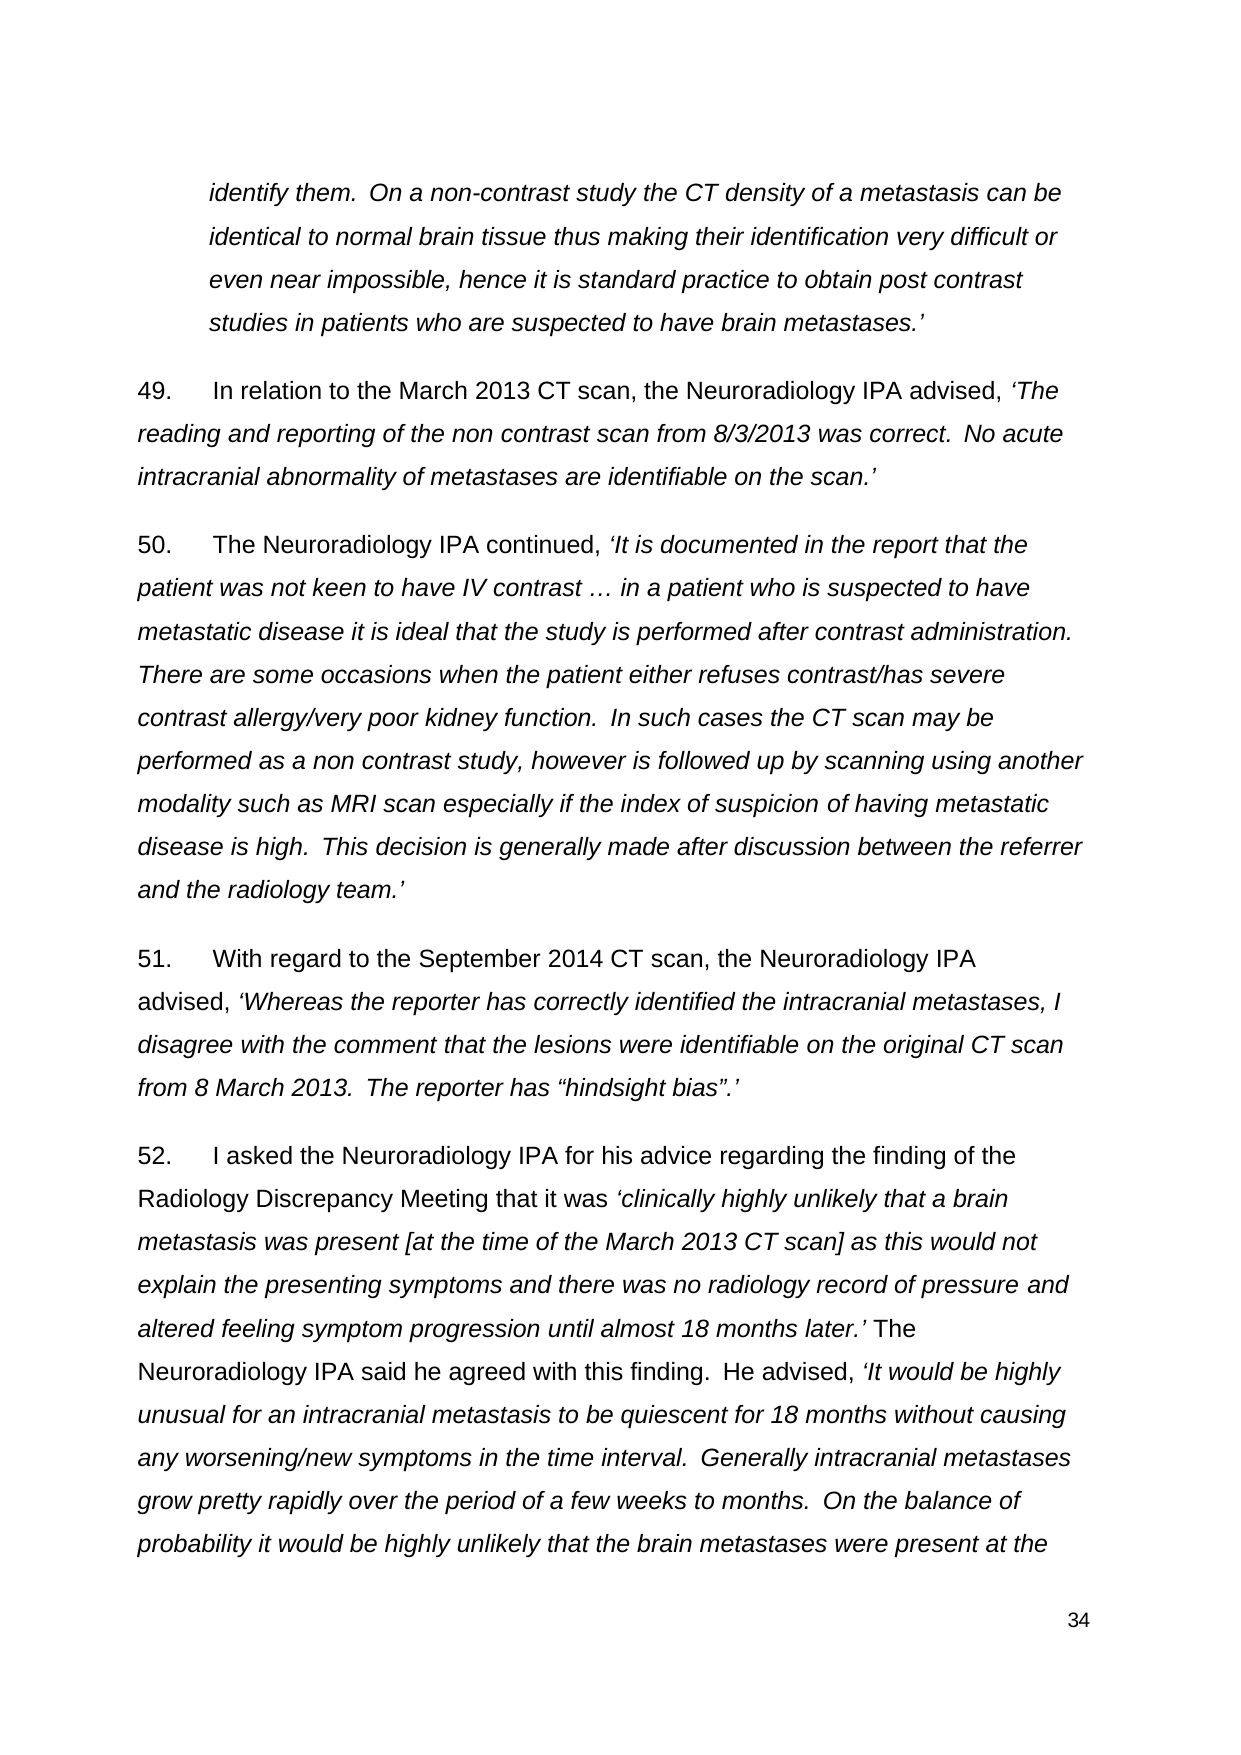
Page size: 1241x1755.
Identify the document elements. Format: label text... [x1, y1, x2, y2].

list The Neuroradiology IPA continued, ‘It is documented in the report that the patient was not keen to have IV contrast … in a patient who is suspected to have metastatic disease it is ideal that the study is performed after contrast administration. There are some occasions when the patient either refuses contrast/has severe contrast allergy/very poor kidney function. In such cases the CT scan may be performed as a non contrast study, however is followed up by scanning using another modality such as MRI scan especially if the index of suspicion of having metastatic disease is high. This decision is generally made after discussion between the referrer and the radiology team.’ [137, 530, 1086, 904]
text identify them. On a non-contrast study the CT density of a metastasis can be identical to normal brain tissue thus making their identification very difficult or even near impossible, hence it is standard practice to obtain post contrast studies in patients who are suspected to have brain metastases.’ [209, 178, 1086, 336]
list In relation to the March 2013 CT scan, the Neuroradiology IPA advised, ‘The reading and reporting of the non contrast scan from 8/3/2013 was correct. No acute intracranial abnormality of metastases are identifiable on the scan.’ [137, 376, 1070, 491]
list I asked the Neuroradiology IPA for his advice regarding the finding of the Radiology Discrepancy Meeting that it was ‘clinically highly unlikely that a brain metastasis was present [at the time of the March 2013 CT scan] as this would not explain the presenting symptoms and there was no radiology record of pressure and altered feeling symptom progression until almost 18 months later.’ The Neuroradiology IPA said he agreed with this finding. He advised, ‘It would be highly unusual for an intracranial metastasis to be quiescent for 18 months without causing any worsening/new symptoms in the time interval. Generally intracranial metastases grow pretty rapidly over the period of a few weeks to months. On the balance of probability it would be highly unlikely that the brain metastases were present at the [137, 1141, 1091, 1558]
list With regard to the September 2014 CT scan, the Neuroradiology IPA advised, ‘Whereas the reporter has correctly identified the intracranial metastases, I disagree with the comment that the lesions were identifiable on the original CT scan from 8 March 2013. The reporter has “hindsight bias”.’ [137, 943, 1075, 1102]
